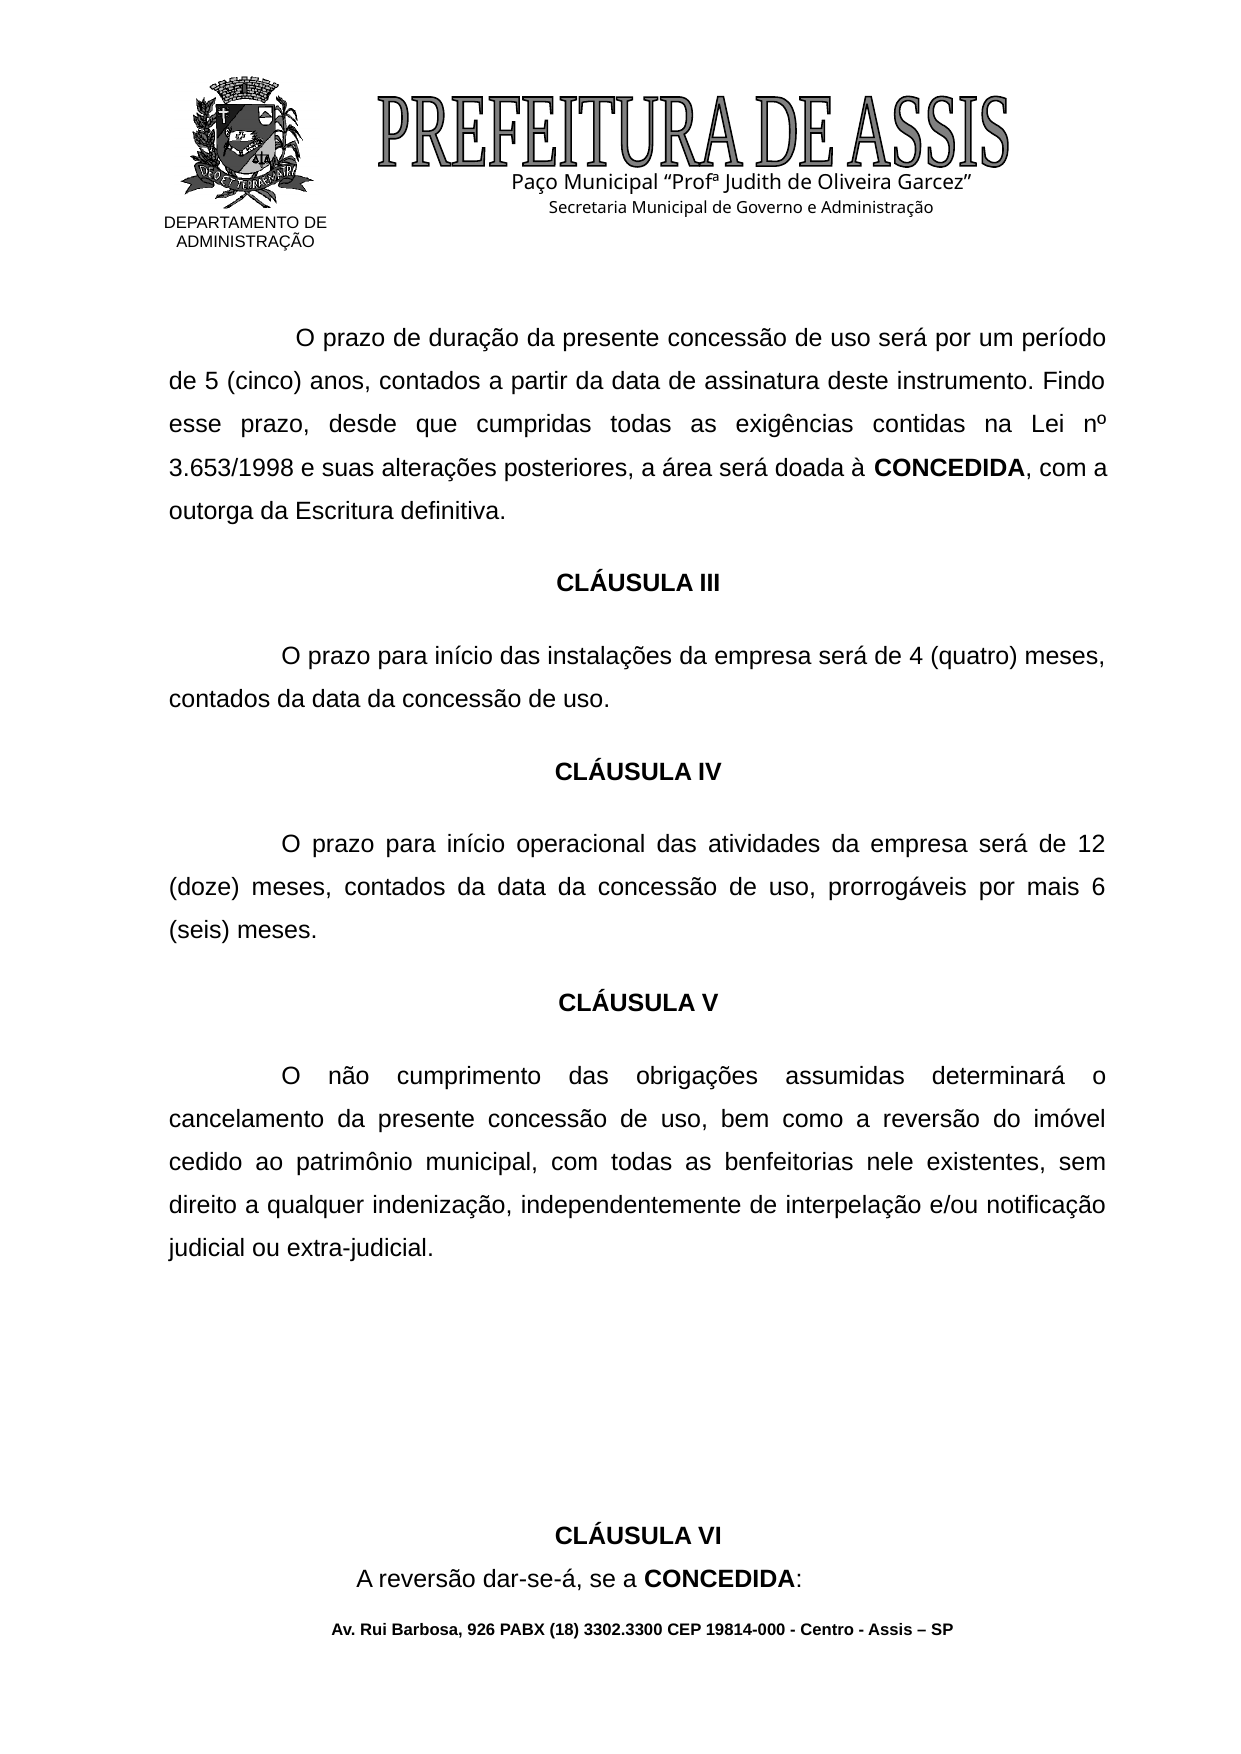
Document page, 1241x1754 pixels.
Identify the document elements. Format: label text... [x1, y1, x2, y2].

text CLÁUSULA VI [169, 1521, 1107, 1550]
text CLÁUSULA V [169, 988, 1107, 1017]
text O prazo de duração da presente concessão de uso será por um período de 5 (cinco) anos, contados a partir da data de assinatura deste instrumento. Findo esse prazo, desde que cumpridas todas as exigências contidas na Lei nº 3.653/1998 e suas alterações posteriores, a área será doada à CONCEDIDA, com a outorga da Escritura definitiva. [169, 323, 1107, 524]
text O prazo para início operacional das atividades da empresa será de 12 (doze) meses, contados da data da concessão de uso, prorrogáveis por mais 6 (seis) meses. [169, 829, 1107, 944]
text O não cumprimento das obrigações assumidas determinará o cancelamento da presente concessão de uso, bem como a reversão do imóvel cedido ao patrimônio municipal, com todas as benfeitorias nele existentes, sem direito a qualquer indenização, independentemente de interpelação e/ou notificação judicial ou extra-judicial. [169, 1061, 1107, 1262]
text CLÁUSULA III [169, 568, 1107, 597]
text O prazo para início das instalações da empresa será de 4 (quatro) meses, contados da data da concessão de uso. [169, 641, 1107, 713]
text A reversão dar-se-á, se a CONCEDIDA: [356, 1564, 1107, 1593]
text CLÁUSULA IV [169, 757, 1107, 785]
